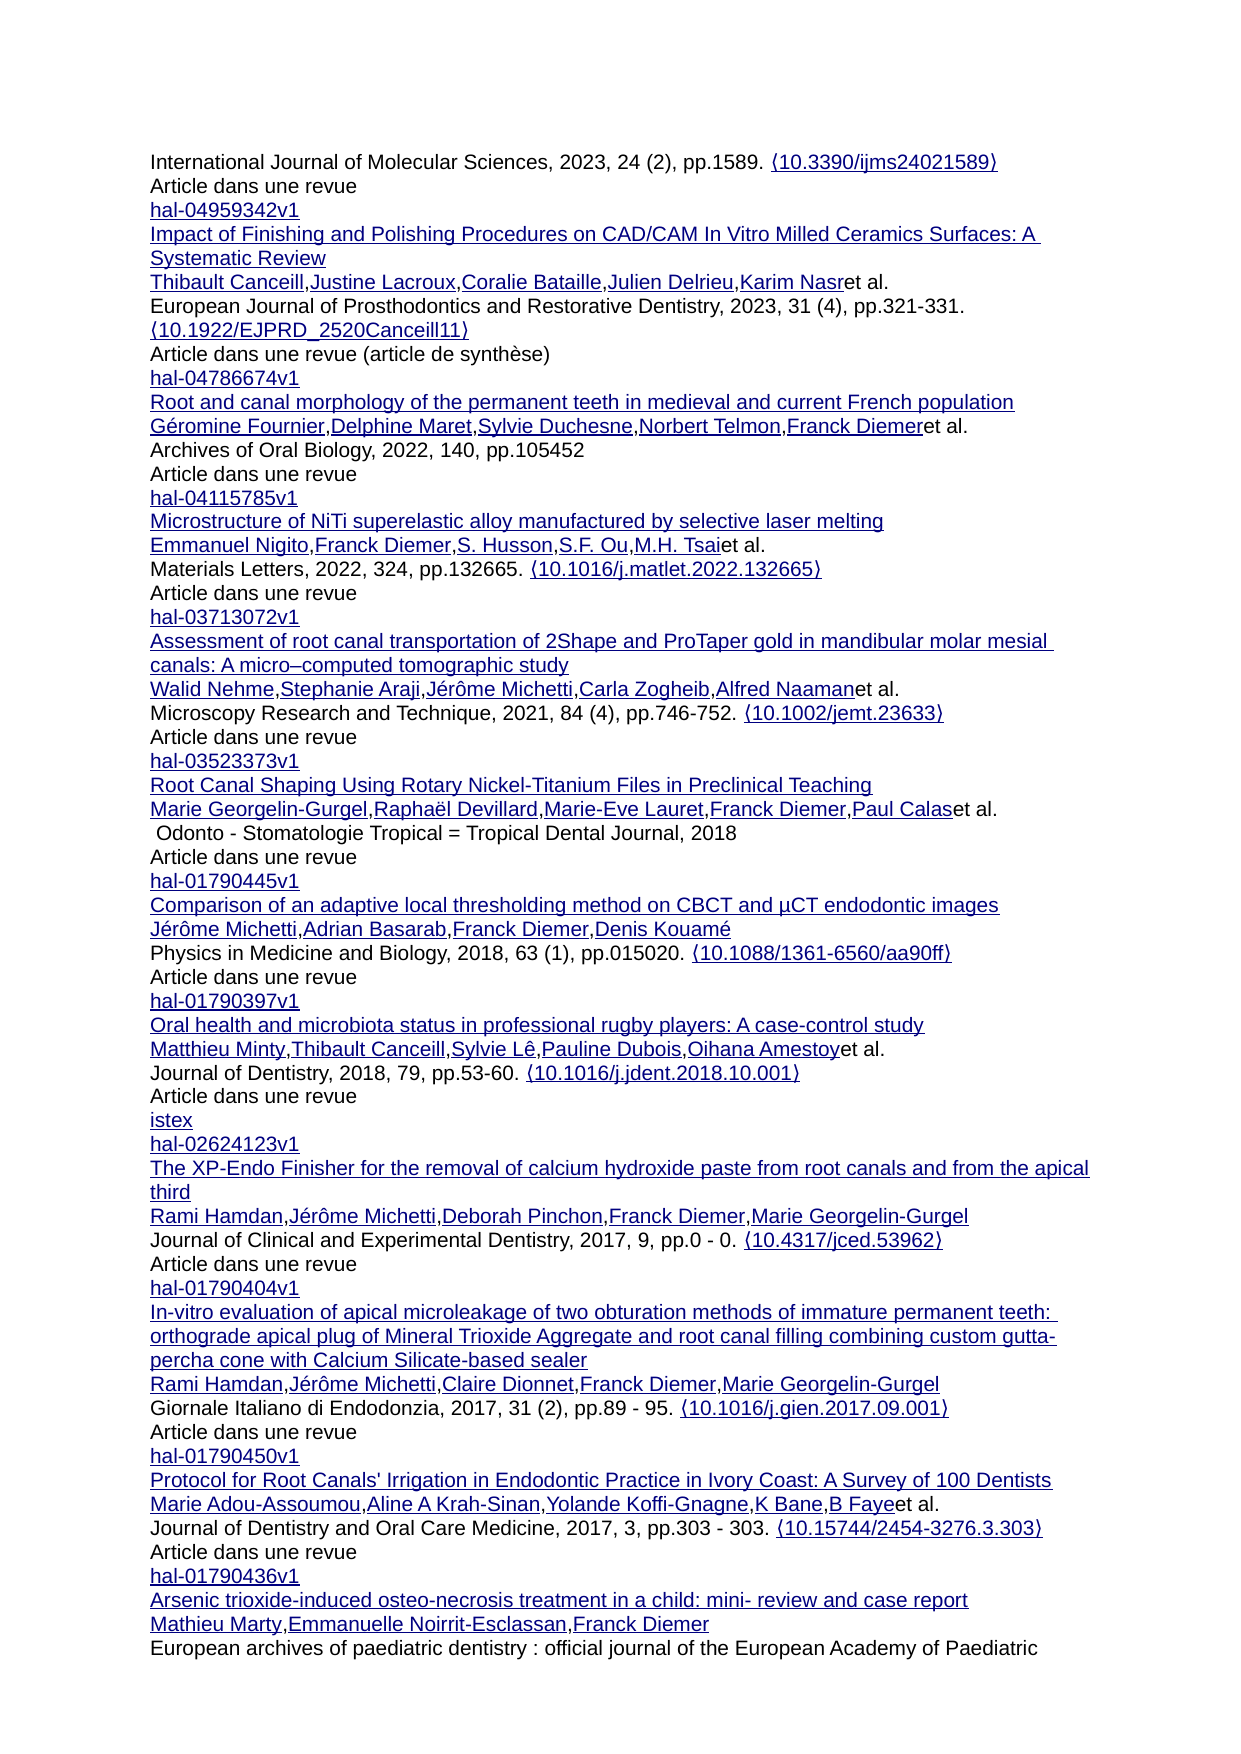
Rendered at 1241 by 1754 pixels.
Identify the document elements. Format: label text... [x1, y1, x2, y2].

table_cell In-vitro evaluation of apical microleakage of two obturation methods of immature permanent teeth: orthograde apical plug of Mineral Trioxide Aggregate and root canal filling combining custom gutta-percha cone with Calcium Silicate-based sealer Rami Hamdan,Jérôme Michetti,Claire Dionnet,Franck Diemer,Marie Georgelin-Gurgel Giornale Italiano di Endodonzia, 2017, 31 (2), pp.89 - 95. ⟨10.1016/j.gien.2017.09.001⟩ Article dans une revue hal-01790450v1 [150, 1300, 1090, 1468]
table_cell The XP-Endo Finisher for the removal of calcium hydroxide paste from root canals and from the apical [150, 1156, 1090, 1177]
table_cell International Journal of Molecular Sciences, 2023, 24 (2), pp.1589. ⟨10.3390/ijms24021589⟩ Article dans une revue hal-04959342v1 [150, 150, 1090, 222]
table_cell Oral health and microbiota status in professional rugby players: A case-control study Matthieu Minty,Thibault Canceill,Sylvie Lê,Pauline Dubois,Oihana Amestoyet al. Journal of Dentistry, 2018, 79, pp.53-60. ⟨10.1016/j.jdent.2018.10.001⟩ Article dans une revue istex hal-02624123v1 [150, 1013, 1090, 1156]
table_cell Impact of Finishing and Polishing Procedures on CAD/CAM In Vitro Milled Ceramics Surfaces: A Systematic Review Thibault Canceill,Justine Lacroux,Coralie Bataille,Julien Delrieu,Karim Nasret al. European Journal of Prosthodontics and Restorative Dentistry, 2023, 31 (4), pp.321-331. ⟨10.1922/EJPRD_2520Canceill11⟩ Article dans une revue (article de synthèse) hal-04786674v1 [150, 222, 1090, 389]
table_cell Comparison of an adaptive local thresholding method on CBCT and µCT endodontic images Jérôme Michetti,Adrian Basarab,Franck Diemer,Denis Kouamé Physics in Medicine and Biology, 2018, 63 (1), pp.015020. ⟨10.1088/1361-6560/aa90ff⟩ Article dans une revue hal-01790397v1 [150, 893, 1090, 1012]
table_cell Arsenic trioxide-induced osteo-necrosis treatment in a child: mini- review and case report Mathieu Marty,Emmanuelle Noirrit-Esclassan,Franck Diemer European archives of paediatric dentistry : official journal of the European Academy of Paediatric [150, 1588, 1090, 1659]
table_cell Protocol for Root Canals' Irrigation in Endodontic Practice in Ivory Coast: A Survey of 100 Dentists Marie Adou-Assoumou,Aline A Krah-Sinan,Yolande Koffi-Gnagne,K Bane,B Fayeet al. Journal of Dentistry and Oral Care Medicine, 2017, 3, pp.303 - 303. ⟨10.15744/2454-3276.3.303⟩ Article dans une revue hal-01790436v1 [150, 1468, 1090, 1587]
table_cell third Rami Hamdan,Jérôme Michetti,Deborah Pinchon,Franck Diemer,Marie Georgelin-Gurgel Journal of Clinical and Experimental Dentistry, 2017, 9, pp.0 - 0. ⟨10.4317/jced.53962⟩ Article dans une revue hal-01790404v1 [150, 1178, 1090, 1300]
table_cell Microstructure of NiTi superelastic alloy manufactured by selective laser melting Emmanuel Nigito,Franck Diemer,S. Husson,S.F. Ou,M.H. Tsaiet al. Materials Letters, 2022, 324, pp.132665. ⟨10.1016/j.matlet.2022.132665⟩ Article dans une revue hal-03713072v1 [150, 509, 1090, 629]
table_cell Root Canal Shaping Using Rotary Nickel-Titanium Files in Preclinical Teaching Marie Georgelin-Gurgel,Raphaël Devillard,Marie-Eve Lauret,Franck Diemer,Paul Calaset al. Odonto - Stomatologie Tropical = Tropical Dental Journal, 2018 Article dans une revue hal-01790445v1 [150, 773, 1090, 893]
table_cell Root and canal morphology of the permanent teeth in medieval and current French population Géromine Fournier,Delphine Maret,Sylvie Duchesne,Norbert Telmon,Franck Diemeret al. Archives of Oral Biology, 2022, 140, pp.105452 Article dans une revue hal-04115785v1 [150, 390, 1090, 509]
table_cell Assessment of root canal transportation of 2Shape and ProTaper gold in mandibular molar mesial canals: A micro–computed tomographic study Walid Nehme,Stephanie Araji,Jérôme Michetti,Carla Zogheib,Alfred Naamanet al. Microscopy Research and Technique, 2021, 84 (4), pp.746-752. ⟨10.1002/jemt.23633⟩ Article dans une revue hal-03523373v1 [150, 629, 1090, 773]
